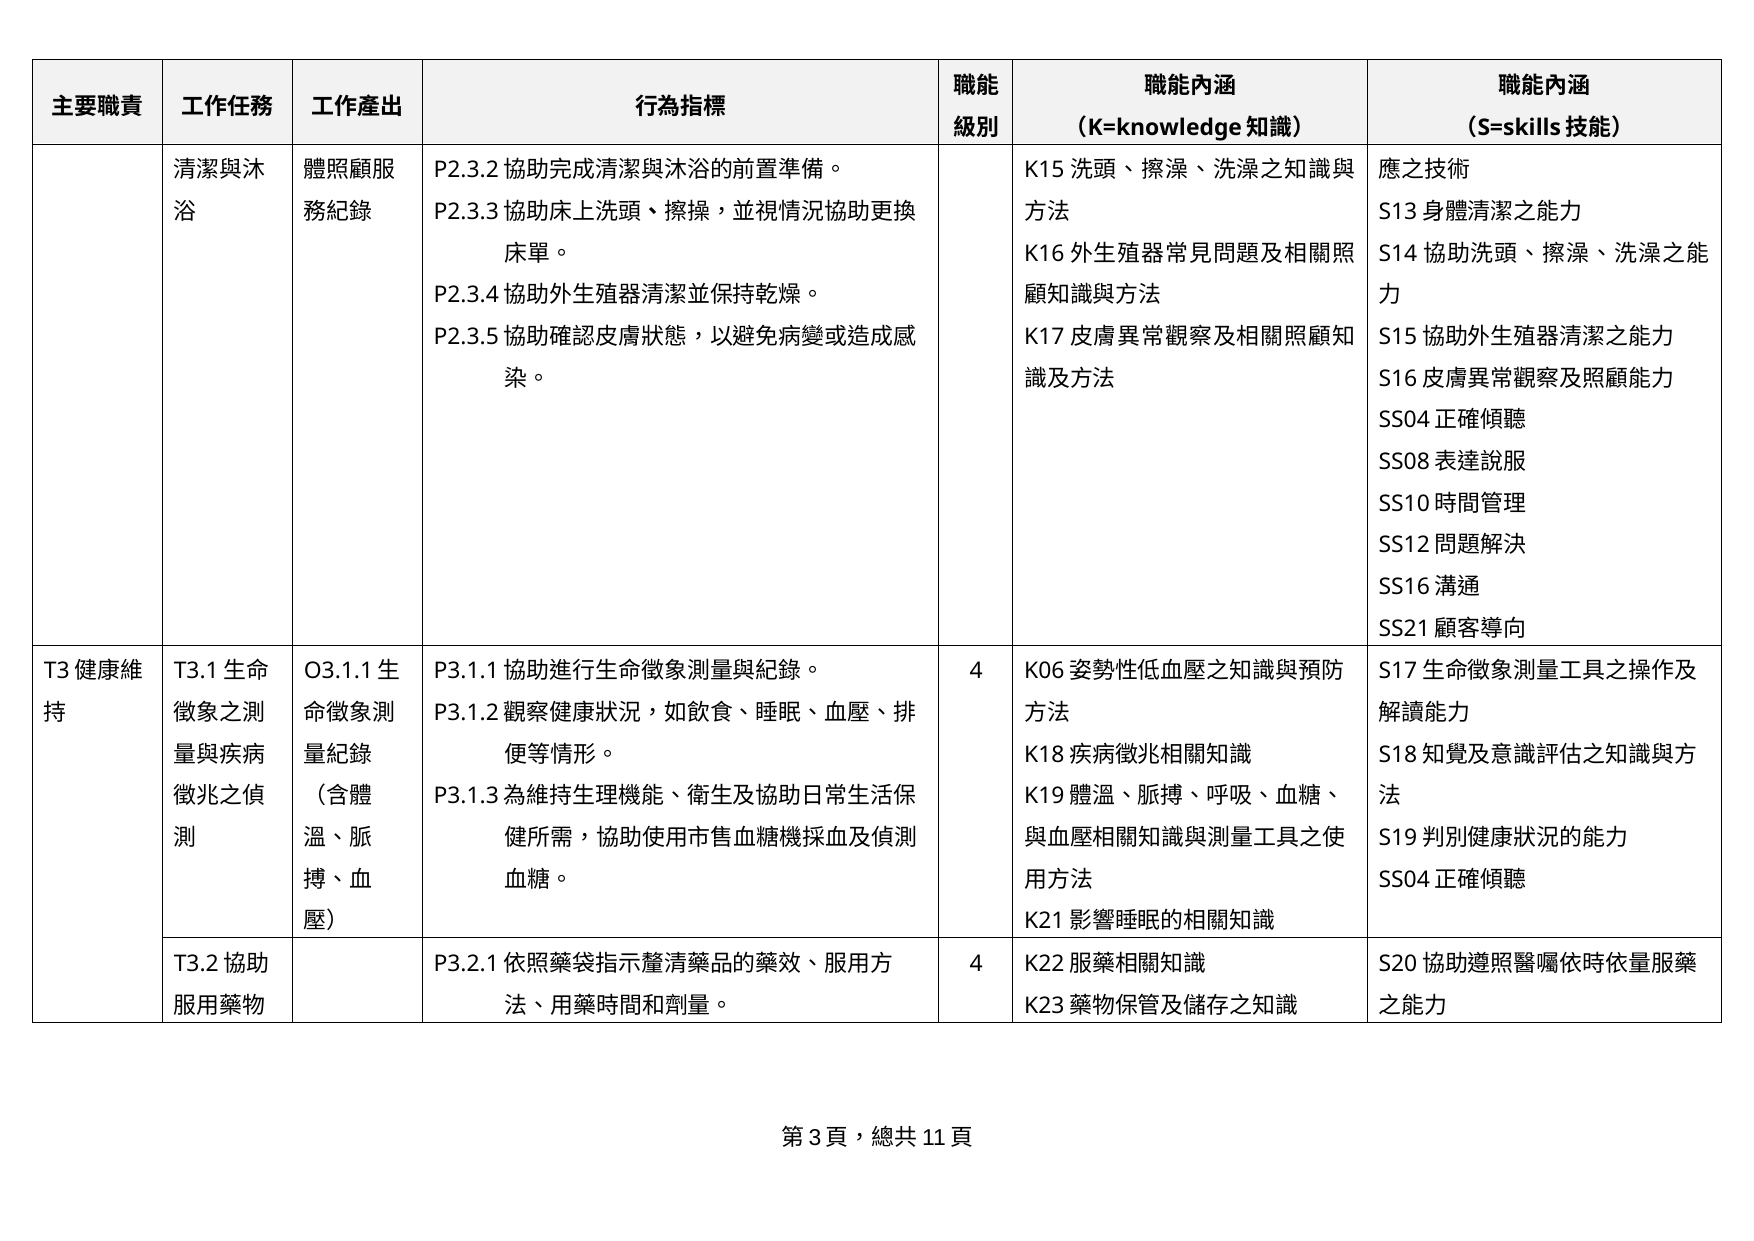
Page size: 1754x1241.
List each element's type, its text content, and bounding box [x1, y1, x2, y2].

table_cell T3健康維持 [33, 646, 162, 1022]
table_cell P2.3.2協助完成清潔與沐浴的前置準備。 P2.3.3協助床上洗頭、擦操，並視情況協助更換床單。 P2.3.4協助外生殖器清潔並保持乾燥。 P2.3.5協助確認皮膚狀態，以避免病變或造成感染。 [423, 145, 938, 644]
table_header 行為指標 [423, 60, 938, 143]
table_cell 清潔與沐浴 [163, 145, 292, 644]
table_cell S17生命徵象測量工具之操作及解讀能力 S18知覺及意識評估之知識與方法 S19判別健康狀況的能力 SS04正確傾聽 [1368, 646, 1721, 937]
table_cell T3.1生命徵象之測量與疾病徵兆之偵測 [163, 646, 292, 937]
table_header 工作產出 [293, 60, 422, 143]
table_header 職能內涵 （S=skills技能） [1368, 60, 1721, 143]
table_header 主要職責 [33, 60, 162, 143]
table_cell P3.1.1協助進行生命徵象測量與紀錄。 P3.1.2觀察健康狀況，如飲食、睡眠、血壓、排便等情形。 P3.1.3為維持生理機能、衛生及協助日常生活保健所需，協助使用市售血糖機採血及偵測血糖。 [423, 646, 938, 937]
table_cell K06姿勢性低血壓之知識與預防方法 K18疾病徵兆相關知識 K19體溫、脈搏、呼吸、血糖、與血壓相關知識與測量工具之使用方法 K21影響睡眠的相關知識 [1013, 646, 1367, 937]
table_cell [33, 145, 162, 644]
table_cell 應之技術 S13身體清潔之能力 S14協助洗頭、擦澡、洗澡之能力 S15協助外生殖器清潔之能力 S16皮膚異常觀察及照顧能力 SS04正確傾聽 SS08表達說服 SS10時間管理 SS12問題解決 SS16溝通 SS21顧客導向 [1368, 145, 1721, 644]
table_header 職能級別 [939, 60, 1012, 143]
table_header 職能內涵 （K=knowledge知識） [1013, 60, 1367, 143]
table_cell [939, 145, 1012, 644]
table_cell S20協助遵照醫囑依時依量服藥之能力 [1368, 938, 1721, 1022]
table_cell 體照顧服務紀錄 [293, 145, 422, 644]
table_cell O3.1.1生命徵象測量紀錄（含體溫、脈搏、血壓） [293, 646, 422, 937]
table_cell [293, 938, 422, 1022]
table_cell P3.2.1依照藥袋指示釐清藥品的藥效、服用方法、用藥時間和劑量。 [423, 938, 938, 1022]
table_header 工作任務 [163, 60, 292, 143]
table_cell K22服藥相關知識 K23藥物保管及儲存之知識 [1013, 938, 1367, 1022]
table_cell K15洗頭、擦澡、洗澡之知識與方法 K16外生殖器常見問題及相關照顧知識與方法 K17皮膚異常觀察及相關照顧知識及方法 [1013, 145, 1367, 644]
table_cell 4 [939, 646, 1012, 937]
table_cell 4 [939, 938, 1012, 1022]
table_cell T3.2協助服用藥物 [163, 938, 292, 1022]
